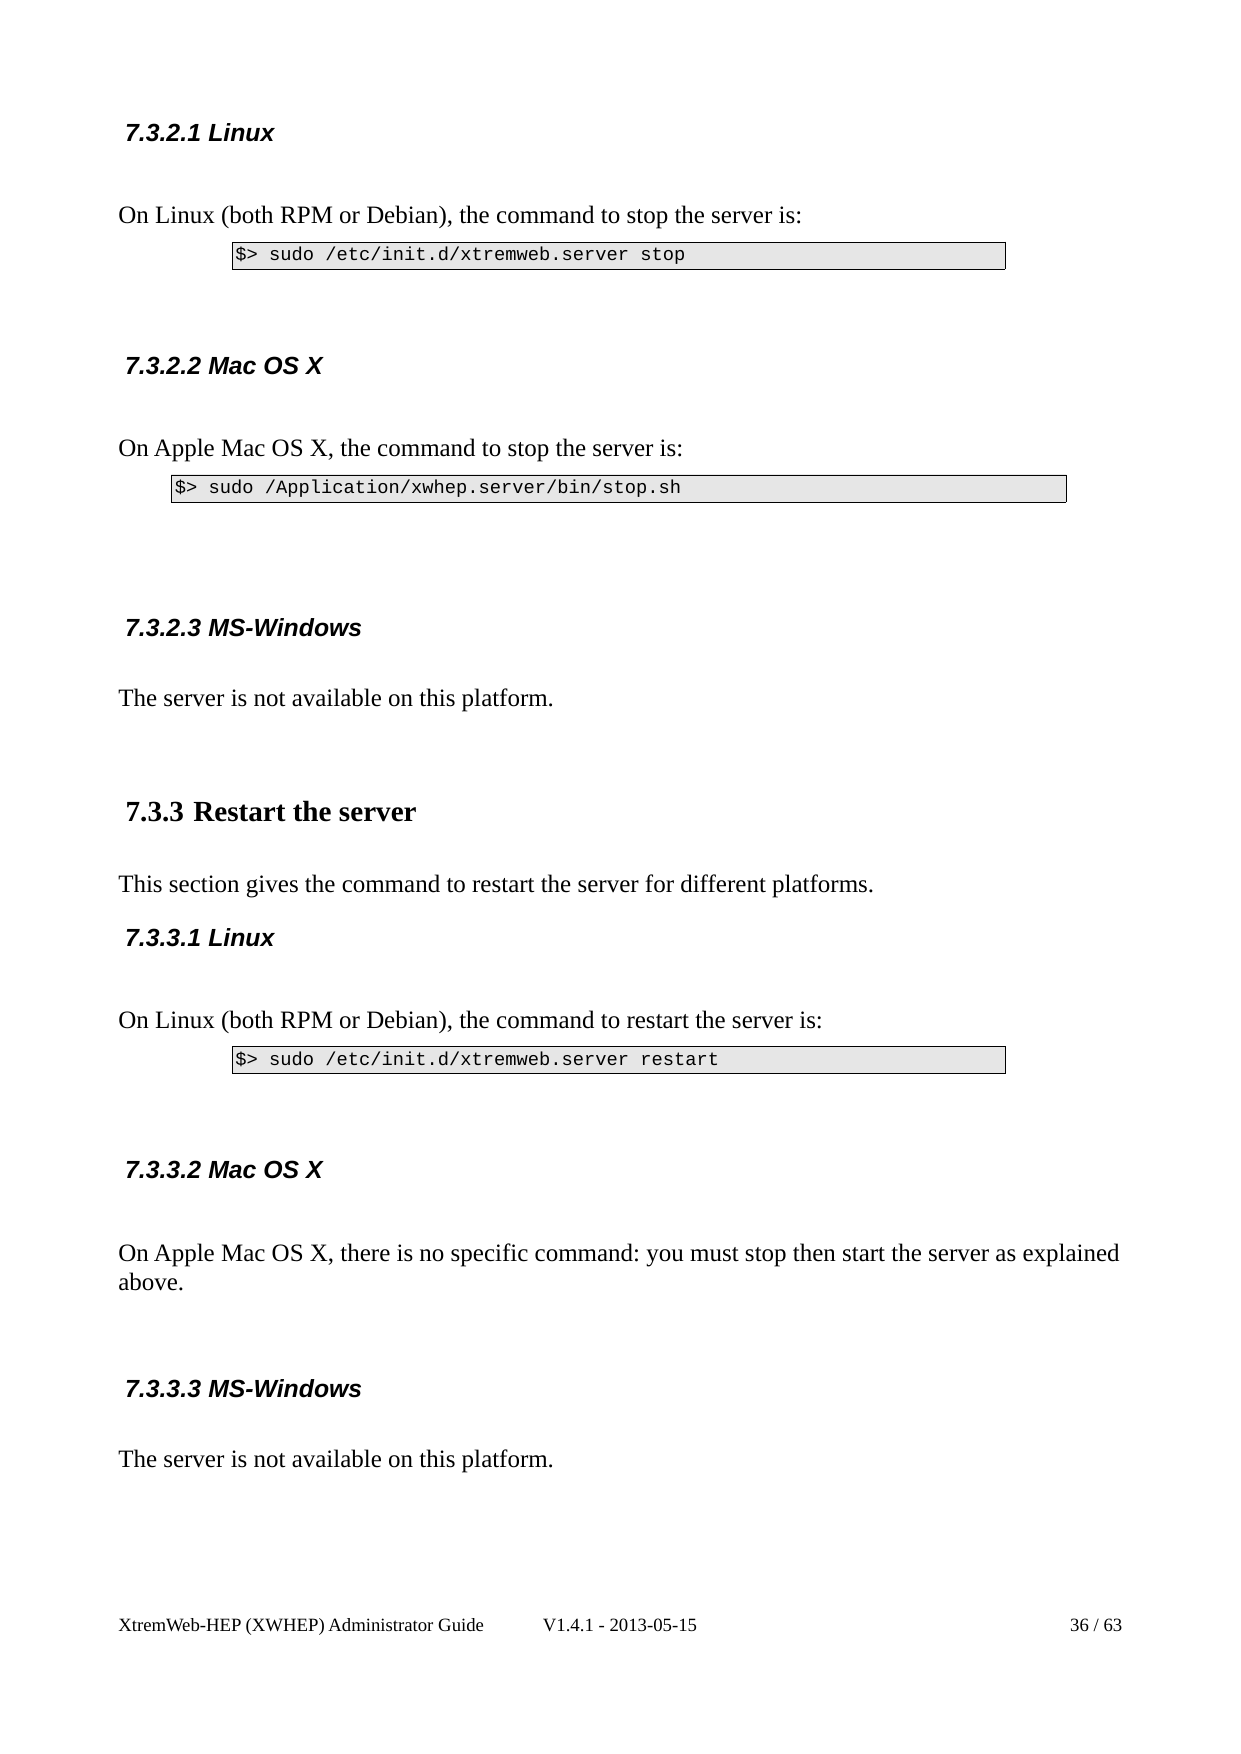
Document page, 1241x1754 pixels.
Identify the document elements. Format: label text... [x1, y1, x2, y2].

subtitle Linux [118, 923, 1122, 951]
text $> sudo /etc/init.d/xtremweb.server stop [233, 243, 1005, 269]
text This section gives the command to restart the server for different platforms. [118, 869, 1122, 898]
text The server is not available on this platform. [118, 683, 1122, 712]
subtitle Mac OS X [118, 351, 1122, 379]
text $> sudo /etc/init.d/xtremweb.server restart [233, 1047, 1005, 1073]
text The server is not available on this platform. [118, 1444, 1122, 1473]
text On Linux (both RPM or Debian), the command to restart the server is: [118, 1005, 1122, 1034]
text $> sudo /Application/xwhep.server/bin/stop.sh [172, 476, 1066, 502]
subtitle Mac OS X [118, 1156, 1122, 1184]
subtitle Linux [118, 118, 1122, 147]
text On Linux (both RPM or Debian), the command to stop the server is: [118, 200, 1122, 229]
text On Apple Mac OS X, there is no specific command: you must stop then start the server as explained above. [118, 1238, 1122, 1295]
subtitle Restart the server [118, 794, 1122, 828]
subtitle MS-Windows [118, 613, 1122, 642]
text On Apple Mac OS X, the command to stop the server is: [118, 433, 1122, 462]
subtitle MS-Windows [118, 1374, 1122, 1403]
